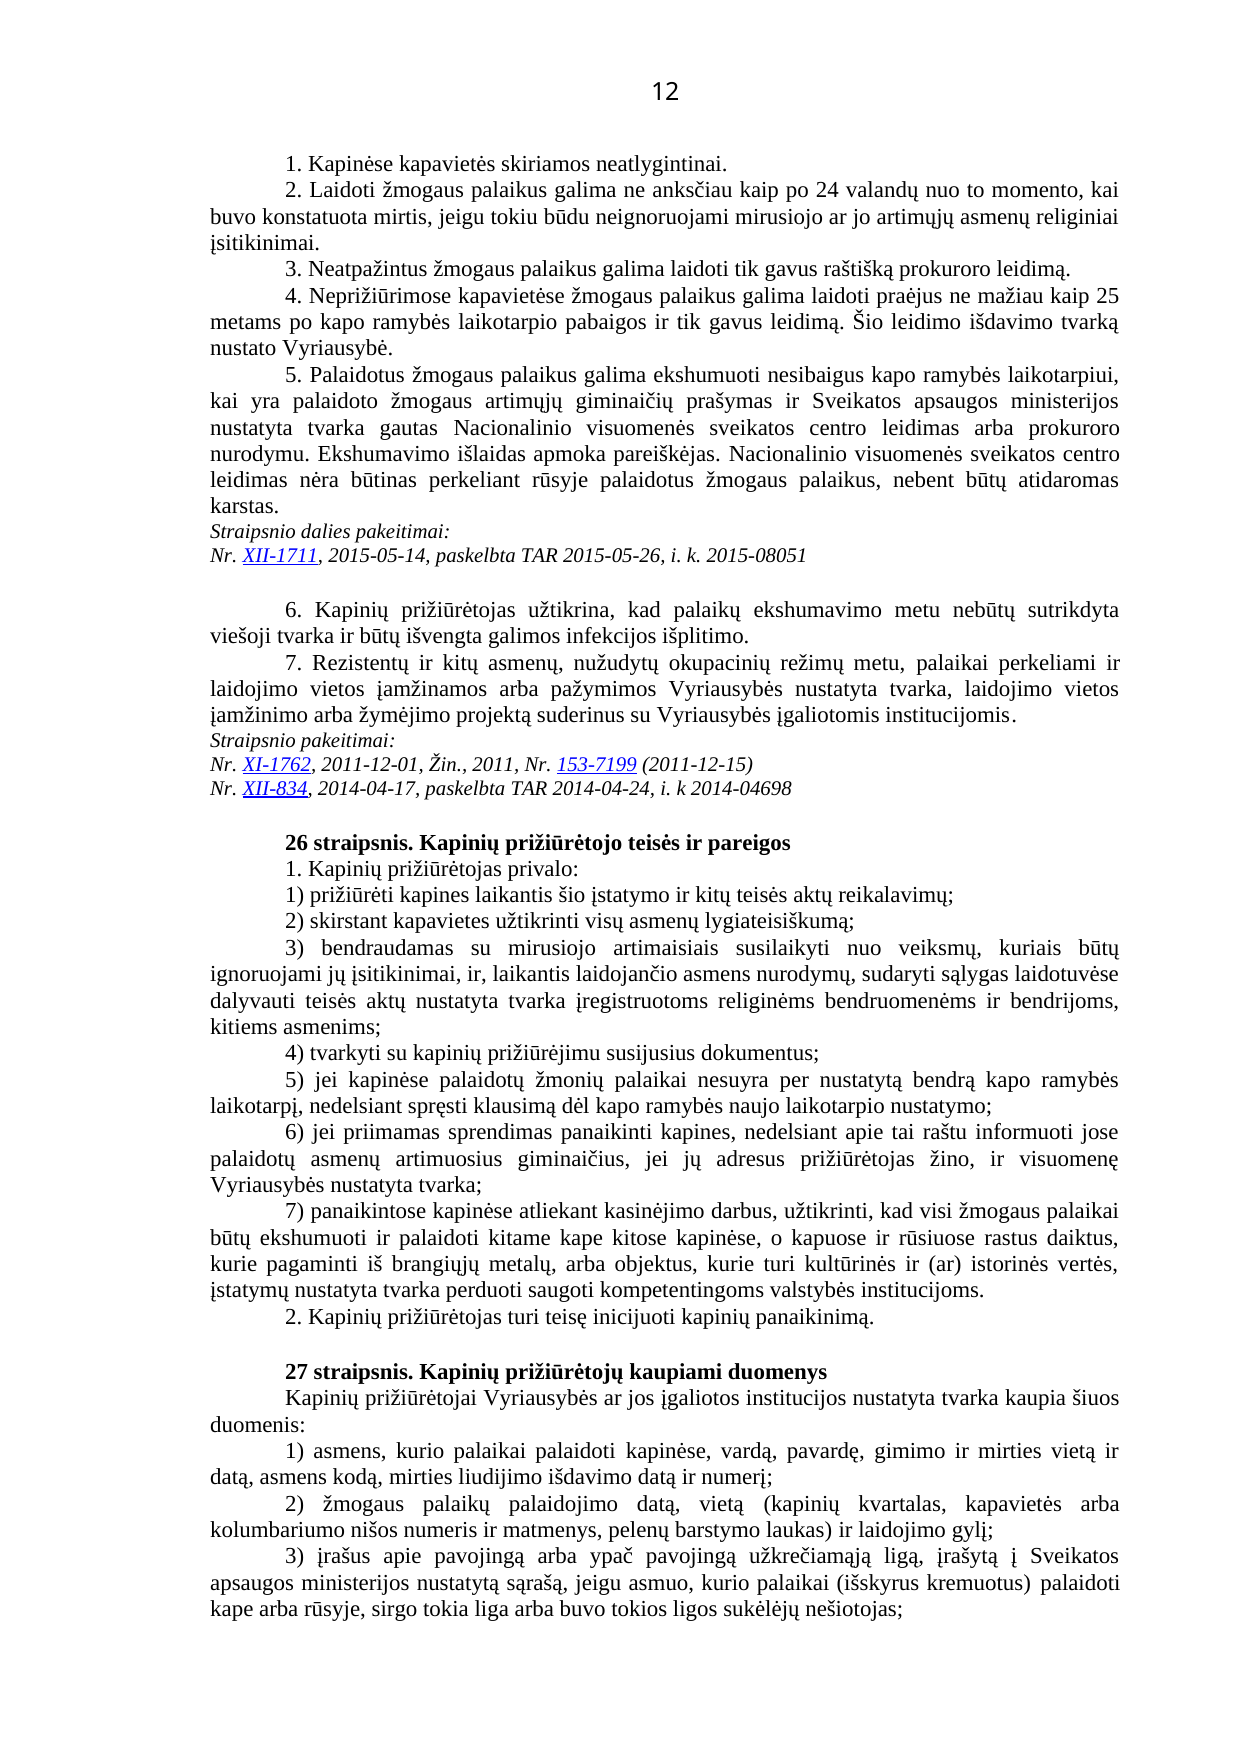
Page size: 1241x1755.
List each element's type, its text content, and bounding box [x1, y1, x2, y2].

text 5. Palaidotus žmogaus palaikus galima ekshumuoti nesibaigus kapo ramybės laikotarpiui, kai yra palaidoto žmogaus artimųjų giminaičių prašymas ir Sveikatos apsaugos ministerijos nustatyta tvarka gautas Nacionalinio visuomenės sveikatos centro leidimas arba prokuroro nurodymu. Ekshumavimo išlaidas apmoka pareiškėjas. Nacionalinio visuomenės sveikatos centro leidimas nėra būtinas perkeliant rūsyje palaidotus žmogaus palaikus, nebent būtų atidaromas karstas. [210, 361, 1120, 519]
text 3. Neatpažintus žmogaus palaikus galima laidoti tik gavus raštišką prokuroro leidimą. [210, 255, 1120, 282]
text 6) jei priimamas sprendimas panaikinti kapines, nedelsiant apie tai raštu informuoti jose palaidotų asmenų artimuosius giminaičius, jei jų adresus prižiūrėtojas žino, ir visuomenę Vyriausybės nustatyta tvarka; [210, 1118, 1120, 1197]
text 3) bendraudamas su mirusiojo artimaisiais susilaikyti nuo veiksmų, kuriais būtų ignoruojami jų įsitikinimai, ir, laikantis laidojančio asmens nurodymų, sudaryti sąlygas laidotuvėse dalyvauti teisės aktų nustatyta tvarka įregistruotoms religinėms bendruomenėms ir bendrijoms, kitiems asmenims; [210, 934, 1120, 1039]
text Straipsnio pakeitimai: [210, 728, 1120, 752]
text 4. Neprižiūrimose kapavietėse žmogaus palaikus galima laidoti praėjus ne mažiau kaip 25 metams po kapo ramybės laikotarpio pabaigos ir tik gavus leidimą. Šio leidimo išdavimo tvarką nustato Vyriausybė. [210, 282, 1120, 361]
text 1) prižiūrėti kapines laikantis šio įstatymo ir kitų teisės aktų reikalavimų; [210, 881, 1120, 908]
text 2) žmogaus palaikų palaidojimo datą, vietą (kapinių kvartalas, kapavietės arba kolumbariumo nišos numeris ir matmenys, pelenų barstymo laukas) ir laidojimo gylį; [210, 1490, 1120, 1542]
text 2. Laidoti žmogaus palaikus galima ne anksčiau kaip po 24 valandų nuo to momento, kai buvo konstatuota mirtis, jeigu tokiu būdu neignoruojami mirusiojo ar jo artimųjų asmenų religiniai įsitikinimai. [210, 176, 1120, 255]
text 26 straipsnis. Kapinių prižiūrėtojo teisės ir pareigos [210, 828, 1120, 855]
text 1. Kapinių prižiūrėtojas privalo: [210, 855, 1120, 881]
text Nr. XI-1762, 2011-12-01, Žin., 2011, Nr. 153-7199 (2011-12-15) [210, 752, 1120, 776]
text 6. Kapinių prižiūrėtojas užtikrina, kad palaikų ekshumavimo metu nebūtų sutrikdyta viešoji tvarka ir būtų išvengta galimos infekcijos išplitimo. [210, 596, 1120, 648]
text 7) panaikintose kapinėse atliekant kasinėjimo darbus, užtikrinti, kad visi žmogaus palaikai būtų ekshumuoti ir palaidoti kitame kape kitose kapinėse, o kapuose ir rūsiuose rastus daiktus, kurie pagaminti iš brangiųjų metalų, arba objektus, kurie turi kultūrinės ir (ar) istorinės vertės, įstatymų nustatyta tvarka perduoti saugoti kompetentingoms valstybės institucijoms. [210, 1197, 1120, 1303]
text Nr. XII-834, 2014-04-17, paskelbta TAR 2014-04-24, i. k 2014-04698 [210, 776, 1120, 800]
text Nr. XII-1711, 2015-05-14, paskelbta TAR 2015-05-26, i. k. 2015-08051 [210, 543, 1120, 567]
text 27 straipsnis. Kapinių prižiūrėtojų kaupiami duomenys [210, 1358, 1120, 1384]
text 1) asmens, kurio palaikai palaidoti kapinėse, vardą, pavardę, gimimo ir mirties vietą ir datą, asmens kodą, mirties liudijimo išdavimo datą ir numerį; [210, 1437, 1120, 1490]
text Kapinių prižiūrėtojai Vyriausybės ar jos įgaliotos institucijos nustatyta tvarka kaupia šiuos duomenis: [210, 1384, 1120, 1437]
text 7. Rezistentų ir kitų asmenų, nužudytų okupacinių režimų metu, palaikai perkeliami ir laidojimo vietos įamžinamos arba pažymimos Vyriausybės nustatyta tvarka, laidojimo vietos įamžinimo arba žymėjimo projektą suderinus su Vyriausybės įgaliotomis institucijomis. [210, 648, 1120, 728]
text 2) skirstant kapavietes užtikrinti visų asmenų lygiateisiškumą; [210, 908, 1120, 934]
text 5) jei kapinėse palaidotų žmonių palaikai nesuyra per nustatytą bendrą kapo ramybės laikotarpį, nedelsiant spręsti klausimą dėl kapo ramybės naujo laikotarpio nustatymo; [210, 1066, 1120, 1118]
text 3) įrašus apie pavojingą arba ypač pavojingą užkrečiamąją ligą, įrašytą į Sveikatos apsaugos ministerijos nustatytą sąrašą, jeigu asmuo, kurio palaikai (išskyrus kremuotus) palaidoti kape arba rūsyje, sirgo tokia liga arba buvo tokios ligos sukėlėjų nešiotojas; [210, 1542, 1120, 1622]
text 4) tvarkyti su kapinių prižiūrėjimu susijusius dokumentus; [210, 1039, 1120, 1066]
text Straipsnio dalies pakeitimai: [210, 519, 1120, 543]
text 2. Kapinių prižiūrėtojas turi teisę inicijuoti kapinių panaikinimą. [210, 1303, 1120, 1329]
text 1. Kapinėse kapavietės skiriamos neatlygintinai. [210, 150, 1120, 176]
